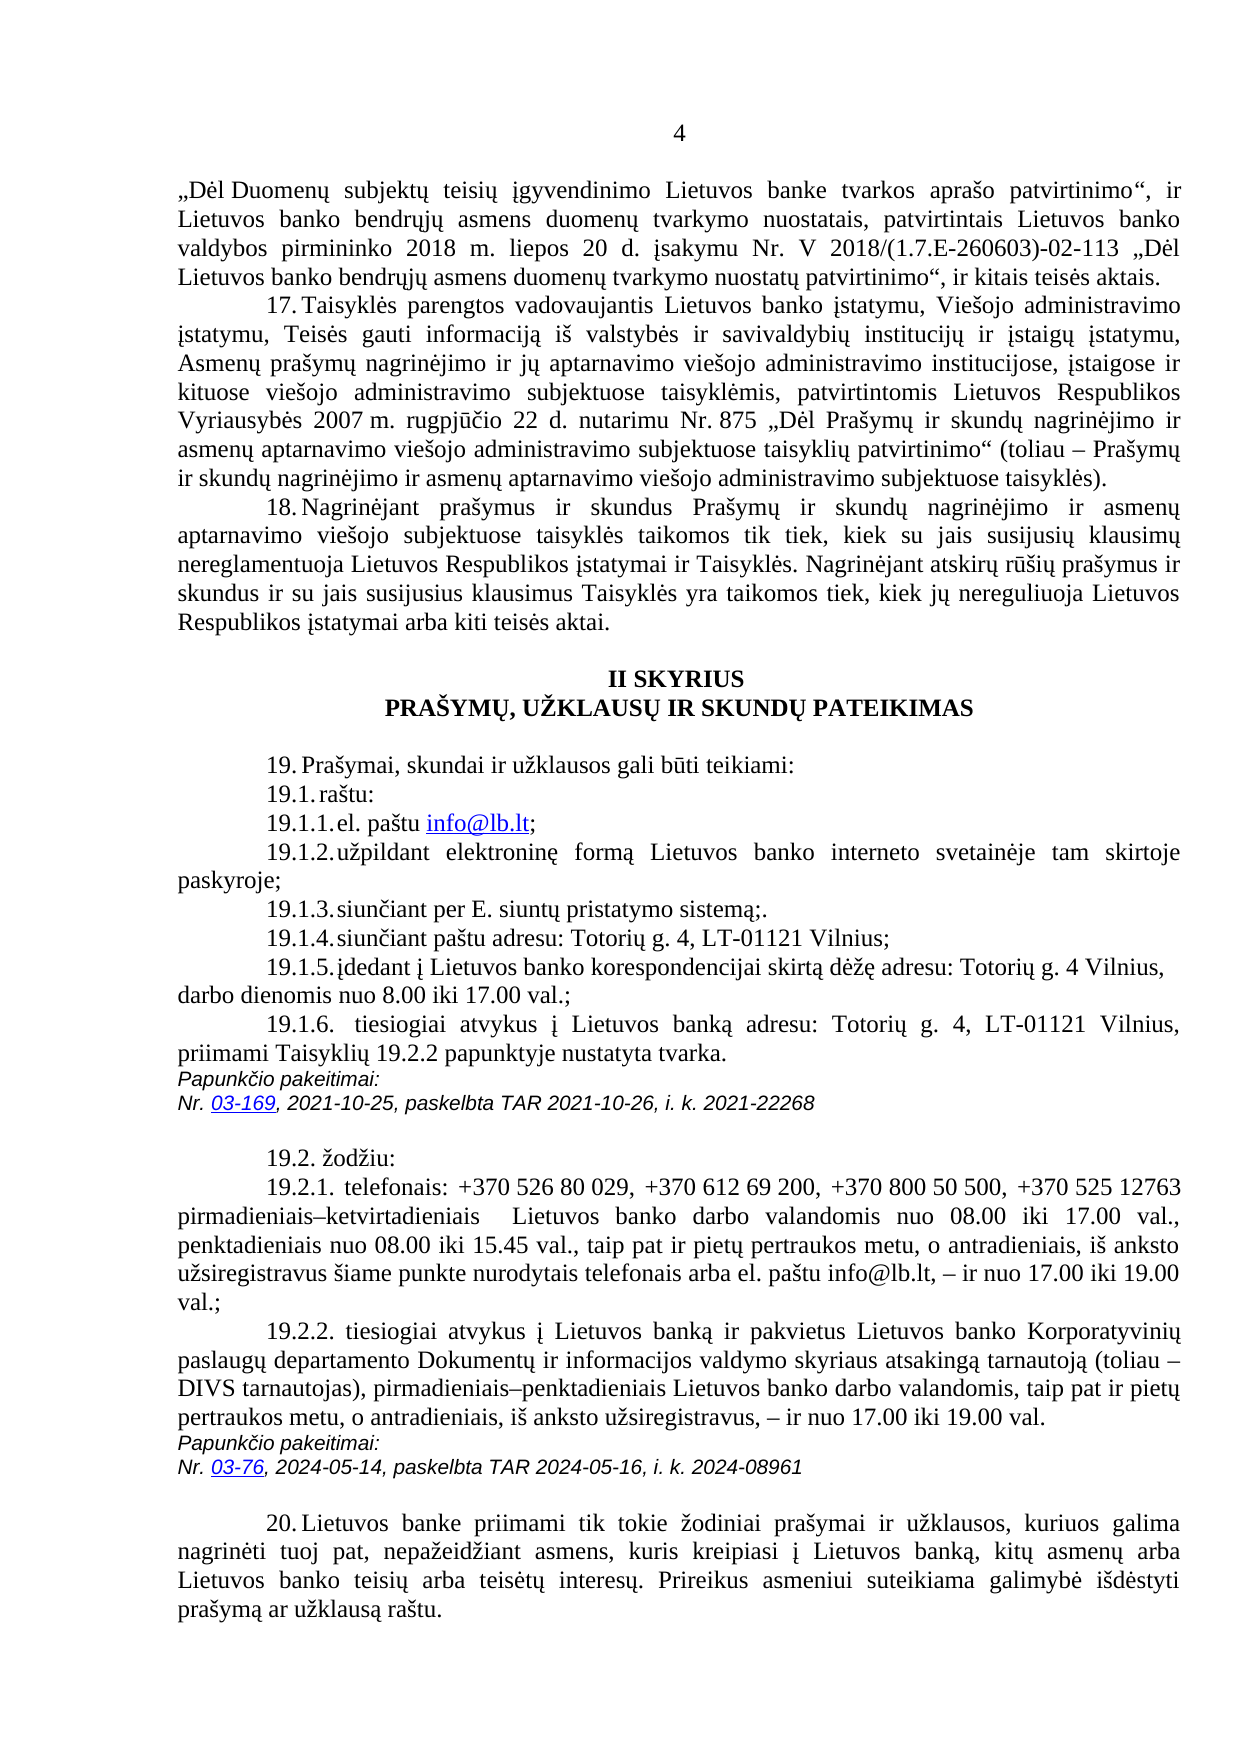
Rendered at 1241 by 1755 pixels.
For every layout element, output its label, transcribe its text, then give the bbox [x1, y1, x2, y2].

text 19.2.1. telefonais: +370 526 80 029, +370 612 69 200, +370 800 50 500, +370 525 12763 pirmadieniais–ketvirtadieniais Lietuvos banko darbo valandomis nuo 08.00 iki 17.00 val., penktadieniais nuo 08.00 iki 15.45 val., taip pat ir pietų pertraukos metu, o antradieniais, iš anksto užsiregistravus šiame punkte nurodytais telefonais arba el. paštu info@lb.lt, – ir nuo 17.00 iki 19.00 val.; [177, 1172, 1181, 1316]
text PRAŠYMŲ, UŽKLAUSŲ IR SKUNDŲ PATEIKIMAS [177, 693, 1181, 722]
text 19. Prašymai, skundai ir užklausos gali būti teikiami: [177, 751, 1181, 779]
text Nr. 03-76, 2024-05-14, paskelbta TAR 2024-05-16, i. k. 2024-08961 [177, 1455, 1181, 1479]
text Papunkčio pakeitimai: [177, 1431, 1181, 1455]
text „Dėl Duomenų subjektų teisių įgyvendinimo Lietuvos banke tvarkos aprašo patvirtinimo“, ir Lietuvos banko bendrųjų asmens duomenų tvarkymo nuostatais, patvirtintais Lietuvos banko valdybos pirmininko 2018 m. liepos 20 d. įsakymu Nr. V 2018/(1.7.E-260603)-02-113 „Dėl Lietuvos banko bendrųjų asmens duomenų tvarkymo nuostatų patvirtinimo“, ir kitais teisės aktais. [177, 176, 1181, 291]
text 18. Nagrinėjant prašymus ir skundus Prašymų ir skundų nagrinėjimo ir asmenų aptarnavimo viešojo subjektuose taisyklės taikomos tik tiek, kiek su jais susijusių klausimų nereglamentuoja Lietuvos Respublikos įstatymai ir Taisyklės. Nagrinėjant atskirų rūšių prašymus ir skundus ir su jais susijusius klausimus Taisyklės yra taikomos tiek, kiek jų nereguliuoja Lietuvos Respublikos įstatymai arba kiti teisės aktai. [177, 492, 1181, 636]
text Nr. 03-169, 2021-10-25, paskelbta TAR 2021-10-26, i. k. 2021-22268 [177, 1091, 1181, 1115]
text 19.1.1. el. paštu info@lb.lt; [177, 808, 1181, 837]
text 19.2. žodžiu: [177, 1143, 1181, 1172]
text 20. Lietuvos banke priimami tik tokie žodiniai prašymai ir užklausos, kuriuos galima nagrinėti tuoj pat, nepažeidžiant asmens, kuris kreipiasi į Lietuvos banką, kitų asmenų arba Lietuvos banko teisių arba teisėtų interesų. Prireikus asmeniui suteikiama galimybė išdėstyti prašymą ar užklausą raštu. [177, 1508, 1181, 1623]
text 19.1.3. siunčiant per E. siuntų pristatymo sistemą;. [177, 894, 1181, 923]
text 19.1.6. tiesiogiai atvykus į Lietuvos banką adresu: Totorių g. 4, LT-01121 Vilnius, priimami Taisyklių 19.2.2 papunktyje nustatyta tvarka. [177, 1009, 1181, 1067]
text 19.1. raštu: [177, 779, 1181, 808]
text II SKYRIUS [177, 664, 1181, 693]
text 19.1.5. įdedant į Lietuvos banko korespondencijai skirtą dėžę adresu: Totorių g. 4 Vilnius, darbo dienomis nuo 8.00 iki 17.00 val.; [177, 952, 1181, 1009]
text 19.1.4. siunčiant paštu adresu: Totorių g. 4, LT-01121 Vilnius; [177, 923, 1181, 952]
text 19.1.2. užpildant elektroninę formą Lietuvos banko interneto svetainėje tam skirtoje paskyroje; [177, 837, 1181, 894]
text 17. Taisyklės parengtos vadovaujantis Lietuvos banko įstatymu, Viešojo administravimo įstatymu, Teisės gauti informaciją iš valstybės ir savivaldybių institucijų ir įstaigų įstatymu, Asmenų prašymų nagrinėjimo ir jų aptarnavimo viešojo administravimo institucijose, įstaigose ir kituose viešojo administravimo subjektuose taisyklėmis, patvirtintomis Lietuvos Respublikos Vyriausybės 2007 m. rugpjūčio 22 d. nutarimu Nr. 875 „Dėl Prašymų ir skundų nagrinėjimo ir asmenų aptarnavimo viešojo administravimo subjektuose taisyklių patvirtinimo“ (toliau – Prašymų ir skundų nagrinėjimo ir asmenų aptarnavimo viešojo administravimo subjektuose taisyklės). [177, 291, 1181, 492]
text Papunkčio pakeitimai: [177, 1067, 1181, 1091]
text 19.2.2. tiesiogiai atvykus į Lietuvos banką ir pakvietus Lietuvos banko Korporatyvinių paslaugų departamento Dokumentų ir informacijos valdymo skyriaus atsakingą tarnautoją (toliau – DIVS tarnautojas), pirmadieniais–penktadieniais Lietuvos banko darbo valandomis, taip pat ir pietų pertraukos metu, o antradieniais, iš anksto užsiregistravus, – ir nuo 17.00 iki 19.00 val. [177, 1316, 1181, 1431]
